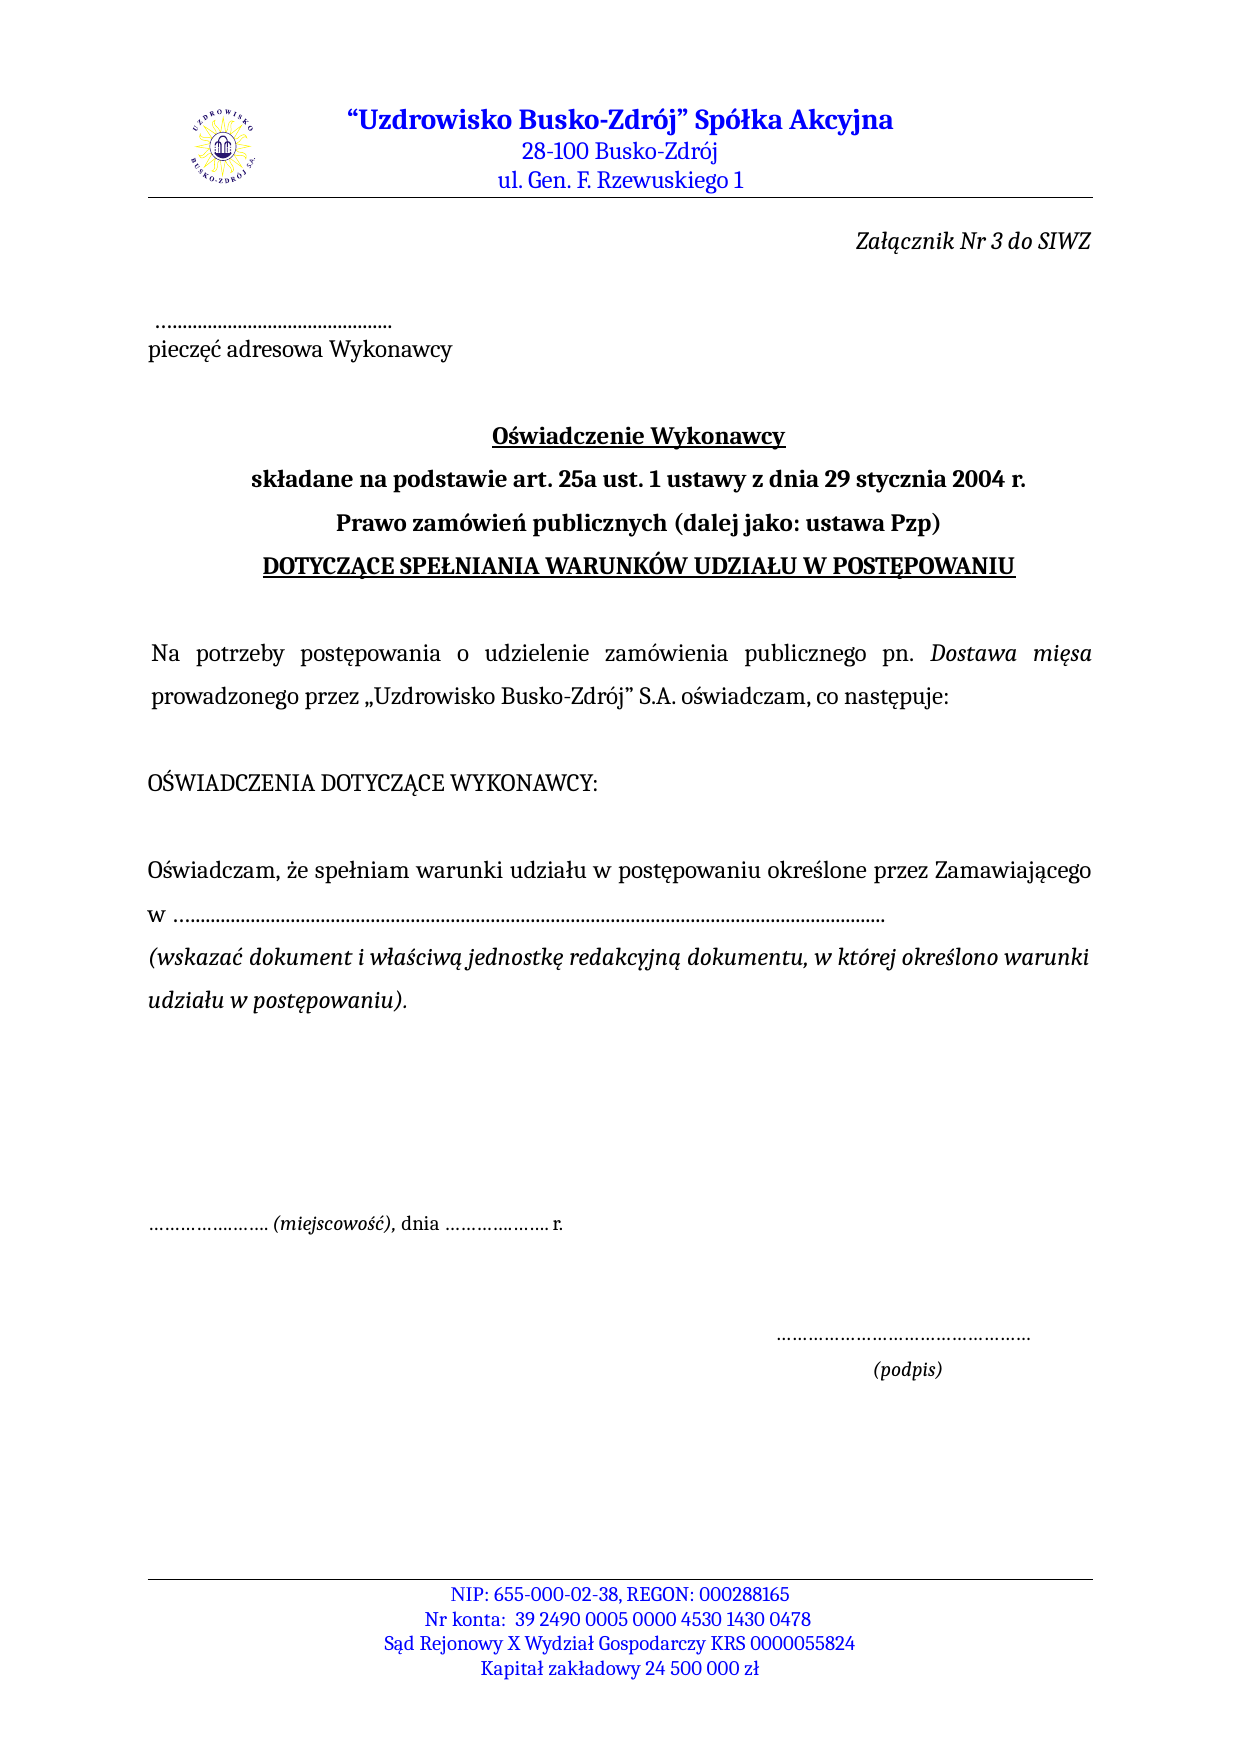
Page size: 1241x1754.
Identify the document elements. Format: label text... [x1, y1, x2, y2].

list Prawo zamówień publicznych (dalej jako: ustawa Pzp) [148, 508, 1093, 537]
list (wskazać dokument i właściwą jednostkę redakcyjną dokumentu, w której określono warunki udziału w postępowaniu). [148, 943, 1093, 1015]
list składane na podstawie art. 25a ust. 1 ustawy z dnia 29 stycznia 2004 r. [148, 465, 1093, 494]
list …............................................ [148, 306, 1093, 335]
list Na potrzeby postępowania o udzielenie zamówienia publicznego pn. Dostawa mięsa prowadzonego przez „Uzdrowisko Busko-Zdrój” S.A. oświadczam, co następuje: [151, 639, 1093, 711]
list Oświadczenie Wykonawcy [148, 422, 1093, 451]
list Oświadczam, że spełniam warunki udziału w postępowaniu określone przez Zamawiającego w …........................................................................................................................................... [148, 856, 1093, 928]
text …………….……. (miejscowość), dnia ………….……. r. [148, 1211, 1093, 1236]
list Załącznik Nr 3 do SIWZ [148, 227, 1093, 256]
text ………………………………………… [149, 1321, 1093, 1346]
list pieczęć adresowa Wykonawcy [148, 335, 1093, 364]
list (podpis) [149, 1358, 1093, 1382]
list DOTYCZĄCE SPEŁNIANIA WARUNKÓW UDZIAŁU W POSTĘPOWANIU [148, 552, 1093, 581]
list OŚWIADCZENIA DOTYCZĄCE WYKONAWCY: [148, 769, 1093, 798]
